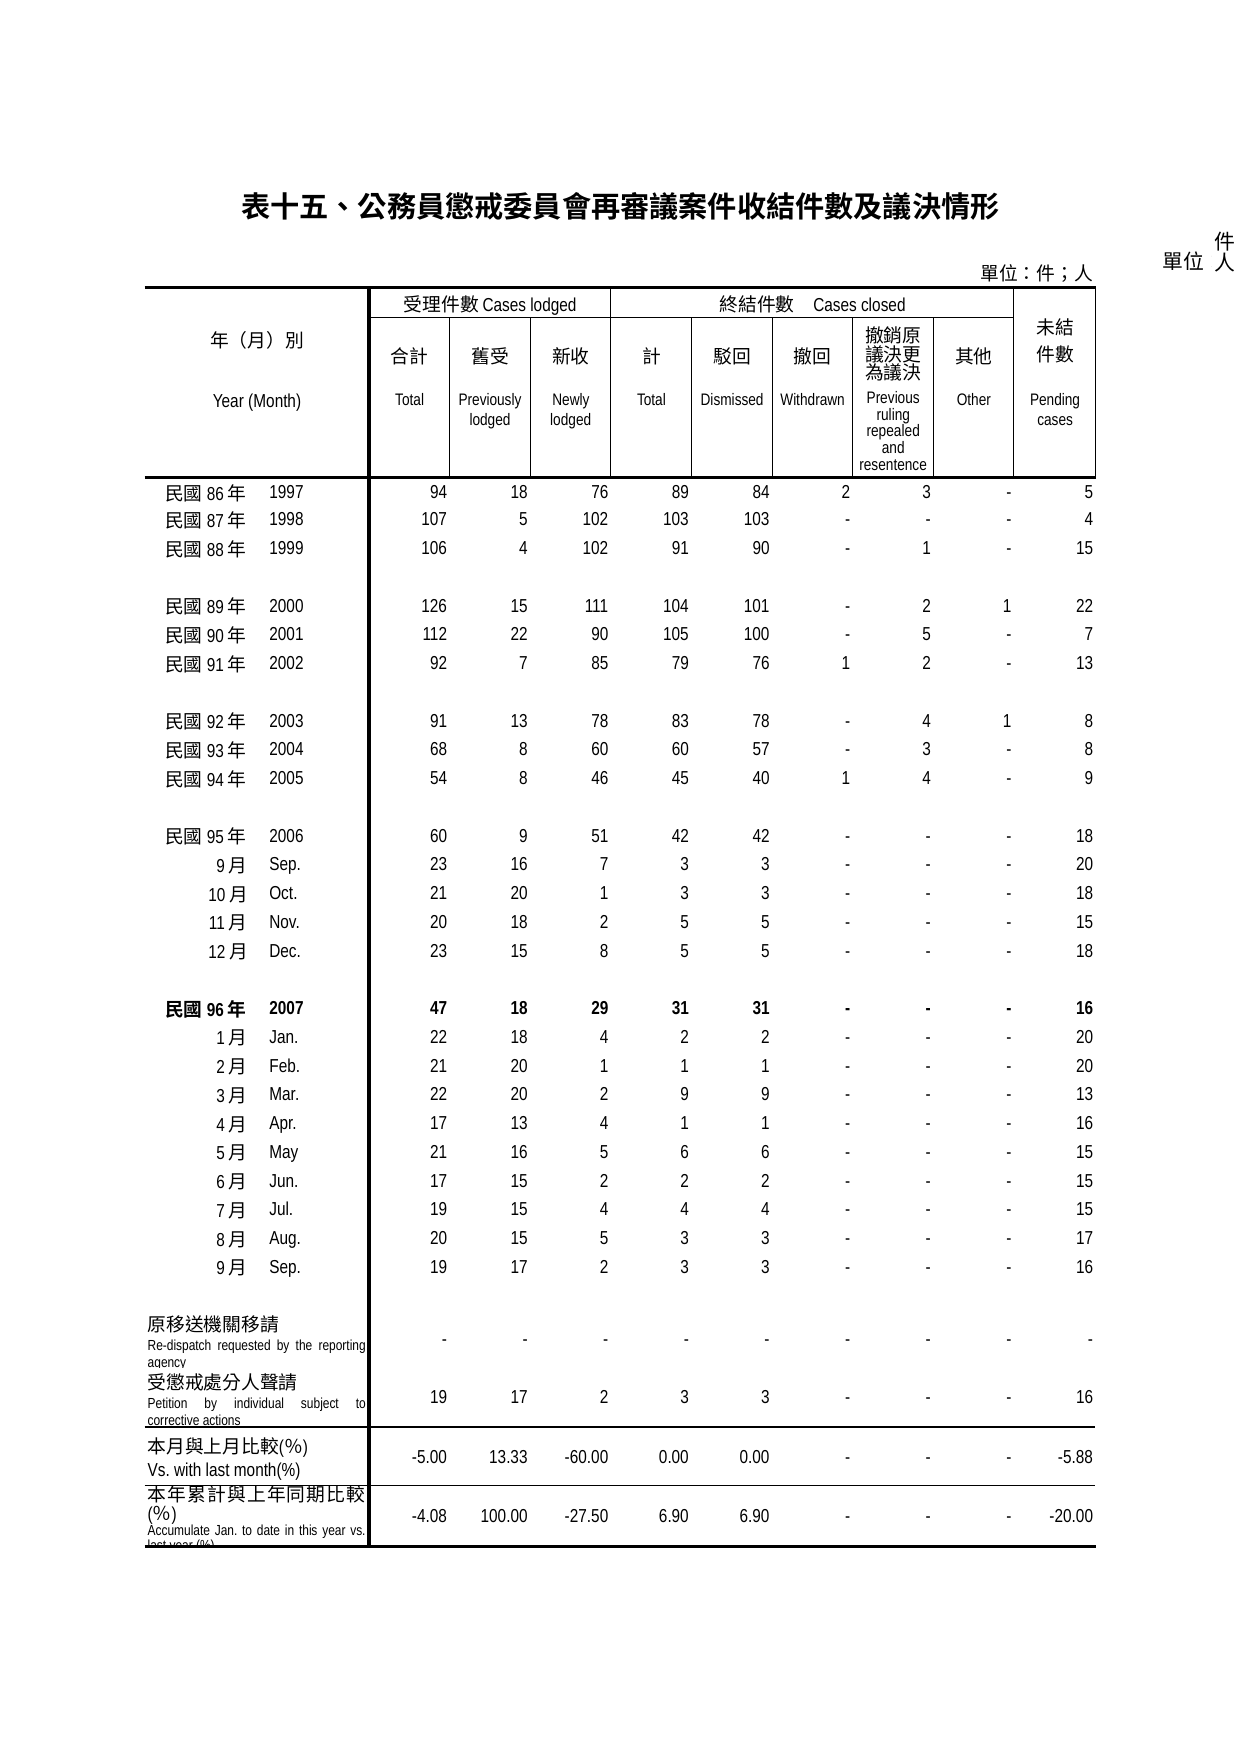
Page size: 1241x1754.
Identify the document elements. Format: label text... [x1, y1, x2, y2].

table_cell - [772, 1310, 853, 1368]
table_cell 1998 [266, 505, 367, 533]
table_cell 2 [691, 1022, 772, 1051]
table_cell 舊受 [450, 318, 530, 390]
table_cell [450, 562, 530, 591]
table_cell 103 [611, 505, 691, 533]
table_cell -4.08 [371, 1486, 449, 1544]
table_cell - [450, 1310, 530, 1368]
table_cell 68 [371, 735, 449, 763]
table_cell - [933, 879, 1014, 907]
table_cell 4 [853, 764, 933, 792]
table_cell 6.90 [611, 1486, 691, 1544]
table_cell - [853, 1252, 933, 1281]
table_cell 20 [1014, 850, 1096, 878]
table_cell 3 [853, 479, 933, 505]
table_cell 78 [691, 706, 772, 735]
table_cell 3月 [145, 1080, 266, 1108]
table_cell 2 [772, 479, 853, 505]
text [1162, 270, 1240, 277]
table_cell - [933, 1428, 1014, 1485]
table_cell [145, 792, 266, 821]
table_cell [611, 562, 691, 591]
table_cell - [933, 821, 1014, 850]
table_cell - [933, 1486, 1014, 1544]
table_cell 16 [1014, 1252, 1096, 1281]
table_cell Previously lodged [450, 390, 530, 473]
table_cell 3 [611, 1368, 691, 1426]
table_cell [933, 965, 1014, 993]
table_cell 106 [371, 534, 449, 562]
table_cell 29 [530, 994, 611, 1022]
table_cell -20.00 [1014, 1485, 1096, 1544]
table_cell [772, 792, 853, 821]
table_cell 17 [1014, 1224, 1096, 1252]
table_cell 9 [691, 1080, 772, 1108]
table_cell [1014, 1281, 1096, 1310]
table_cell 18 [1014, 821, 1096, 850]
table_cell 1999 [266, 534, 367, 562]
table_cell 8 [450, 764, 530, 792]
table_cell Other [934, 390, 1013, 473]
table_cell - [772, 1486, 853, 1544]
table_cell 112 [371, 620, 449, 648]
table_cell - [933, 1109, 1014, 1137]
table_cell - [772, 1051, 853, 1080]
table_cell 6 [611, 1137, 691, 1166]
table_cell [371, 1281, 449, 1310]
table_cell - [933, 907, 1014, 936]
table_cell - [853, 1022, 933, 1051]
table_cell 1 [611, 1109, 691, 1137]
table_cell - [772, 505, 853, 533]
table_cell 4月 [145, 1109, 266, 1137]
table_cell 9月 [145, 850, 266, 878]
table_cell - [691, 1310, 772, 1368]
table_cell 9 [611, 1080, 691, 1108]
table_cell - [772, 1109, 853, 1137]
table_cell 100 [691, 620, 772, 648]
table_cell Apr. [266, 1109, 367, 1137]
table_cell 4 [611, 1195, 691, 1223]
table_cell 2 [691, 1166, 772, 1195]
table_cell - [611, 1310, 691, 1368]
table_cell [691, 1281, 772, 1310]
table_cell - [371, 1310, 449, 1368]
table_cell 8 [1014, 706, 1096, 735]
table_cell 4 [691, 1195, 772, 1223]
table_cell 40 [691, 764, 772, 792]
table_cell 111 [530, 591, 611, 620]
table_cell 126 [371, 591, 449, 620]
table_cell - [772, 1166, 853, 1195]
table_cell [933, 677, 1014, 706]
table_cell 9月 [145, 1252, 266, 1281]
table_cell 17 [450, 1368, 530, 1426]
table_cell [611, 1281, 691, 1310]
table_cell - [772, 994, 853, 1022]
table_cell 16 [1014, 994, 1096, 1022]
table_cell [853, 965, 933, 993]
table_cell - [530, 1310, 611, 1368]
table_cell [266, 562, 367, 591]
table_cell 民國 93年 [145, 735, 266, 763]
table_cell 1 [530, 879, 611, 907]
table_cell 5 [450, 505, 530, 533]
table_cell [772, 1281, 853, 1310]
table_cell 17 [371, 1109, 449, 1137]
table_cell 46 [530, 764, 611, 792]
table_cell 4 [1014, 505, 1096, 533]
table_cell - [933, 1051, 1014, 1080]
table_cell -5.88 [1014, 1426, 1096, 1485]
table_cell Nov. [266, 907, 367, 936]
table_cell 8月 [145, 1224, 266, 1252]
table_cell [933, 562, 1014, 591]
table_cell 57 [691, 735, 772, 763]
table_cell 15 [450, 1166, 530, 1195]
text 件人 [1212, 231, 1240, 274]
table_cell Previous ruling repealed and resentenced [853, 390, 933, 473]
table_cell 2 [853, 591, 933, 620]
table_cell - [853, 1109, 933, 1137]
table_cell - [772, 1022, 853, 1051]
table_cell 15 [1014, 907, 1096, 936]
table_cell [145, 677, 266, 706]
table_cell 23 [371, 936, 449, 965]
table_cell Total [371, 390, 449, 473]
table_cell 19 [371, 1252, 449, 1281]
table_cell 計 [611, 318, 691, 390]
table_cell 10月 [145, 879, 266, 907]
table_cell 13 [1014, 1080, 1096, 1108]
table_cell - [772, 1195, 853, 1223]
table_cell 民國 88年 [145, 534, 266, 562]
table_cell - [1014, 1310, 1096, 1368]
table_cell - [772, 706, 853, 735]
table_cell - [933, 649, 1014, 677]
table_cell - [933, 1137, 1014, 1166]
table_cell 19 [371, 1368, 449, 1426]
table_cell 5 [1014, 479, 1096, 505]
table_cell - [853, 821, 933, 850]
table_cell Pending cases [1014, 390, 1095, 473]
table_cell [450, 792, 530, 821]
table_cell 3 [691, 879, 772, 907]
table_cell - [933, 735, 1014, 763]
table_cell Withdrawn [773, 390, 852, 473]
table_cell -27.50 [530, 1486, 611, 1544]
table_cell 107 [371, 505, 449, 533]
table_cell [1014, 562, 1096, 591]
table_cell 42 [691, 821, 772, 850]
table_cell 1 [691, 1051, 772, 1080]
table_cell [145, 562, 266, 591]
table_cell - [853, 505, 933, 533]
table_cell 15 [1014, 1137, 1096, 1166]
table_cell -5.00 [371, 1428, 449, 1485]
table_cell - [772, 850, 853, 878]
table_cell 民國 95年 [145, 821, 266, 850]
table_cell 5 [691, 936, 772, 965]
table_cell Oct. [266, 879, 367, 907]
table_cell - [933, 1195, 1014, 1223]
table_cell 90 [530, 620, 611, 648]
table_cell 76 [530, 479, 611, 505]
table_cell 5月 [145, 1137, 266, 1166]
table_cell - [933, 620, 1014, 648]
table_cell - [853, 1137, 933, 1166]
table_cell [145, 1281, 266, 1310]
table_cell 18 [1014, 936, 1096, 965]
table_cell - [772, 1137, 853, 1166]
table_cell 20 [450, 1051, 530, 1080]
table_cell 5 [530, 1224, 611, 1252]
table_cell 本月與上月比較(％) Vs. with last month(%) [145, 1428, 367, 1485]
table_cell 100.00 [450, 1486, 530, 1544]
table_cell - [772, 907, 853, 936]
table_cell 1 [933, 591, 1014, 620]
table_cell 13 [450, 1109, 530, 1137]
table_cell 其他 [934, 318, 1013, 390]
table_cell 民國 90年 [145, 620, 266, 648]
table_cell 20 [450, 1080, 530, 1108]
table_cell 22 [450, 620, 530, 648]
table_cell 13 [450, 706, 530, 735]
table_cell 22 [371, 1022, 449, 1051]
table_cell [853, 1281, 933, 1310]
table_cell 84 [691, 479, 772, 505]
table_cell 16 [450, 1137, 530, 1166]
table_cell - [772, 620, 853, 648]
table_cell [530, 1281, 611, 1310]
table_cell 7 [450, 649, 530, 677]
table_cell 22 [371, 1080, 449, 1108]
table_cell 4 [530, 1195, 611, 1223]
table_cell 47 [371, 994, 449, 1022]
table_cell 94 [371, 479, 449, 505]
table_cell - [933, 1252, 1014, 1281]
table_cell [933, 1281, 1014, 1310]
table_cell 撤回 [773, 318, 852, 390]
table_cell 21 [371, 879, 449, 907]
table_cell 民國 87年 [145, 505, 266, 533]
text 單位：件；人 [148, 259, 1092, 286]
table_cell - [772, 936, 853, 965]
table_cell [611, 792, 691, 821]
table_cell 8 [530, 936, 611, 965]
table_cell 15 [1014, 1166, 1096, 1195]
table_cell Total [611, 390, 691, 473]
table_cell 78 [530, 706, 611, 735]
table_cell 2005 [266, 764, 367, 792]
table_cell 受懲戒處分人聲請 Petition by individual subject to corrective actions [145, 1368, 367, 1426]
table_cell [691, 965, 772, 993]
table_cell 民國 96年 [145, 994, 266, 1022]
table_cell Aug. [266, 1224, 367, 1252]
table_cell - [772, 1428, 853, 1485]
table_cell 23 [371, 850, 449, 878]
table_cell 16 [1014, 1368, 1096, 1426]
table_cell 7 [530, 850, 611, 878]
table_cell Year (Month) [145, 390, 367, 473]
table_cell 6.90 [691, 1486, 772, 1544]
table_cell [853, 677, 933, 706]
table_cell 1 [691, 1109, 772, 1137]
table_cell 16 [450, 850, 530, 878]
table_cell [266, 965, 367, 993]
table_cell - [853, 1486, 933, 1544]
table_cell [530, 677, 611, 706]
table_cell 3 [691, 1368, 772, 1426]
table_cell 2000 [266, 591, 367, 620]
table_cell 92 [371, 649, 449, 677]
table_cell 1 [772, 764, 853, 792]
table_cell 5 [691, 907, 772, 936]
table_cell 60 [611, 735, 691, 763]
table_cell 2 [530, 1080, 611, 1108]
table_cell - [933, 1166, 1014, 1195]
table_cell 5 [611, 936, 691, 965]
table_cell Sep. [266, 850, 367, 878]
table_cell 5 [853, 620, 933, 648]
table_cell 新收 [531, 318, 610, 390]
table_cell 2月 [145, 1051, 266, 1080]
table_cell 3 [611, 850, 691, 878]
table_cell [450, 965, 530, 993]
table_header 年（月）別 [145, 289, 367, 390]
table_cell - [772, 1224, 853, 1252]
table_cell 18 [450, 479, 530, 505]
table_cell - [853, 1428, 933, 1485]
table_cell Mar. [266, 1080, 367, 1108]
table_cell 103 [691, 505, 772, 533]
table_cell [691, 562, 772, 591]
table_cell 3 [691, 1224, 772, 1252]
table_cell 1月 [145, 1022, 266, 1051]
table_cell - [772, 591, 853, 620]
table_cell 3 [691, 1252, 772, 1281]
table_cell 6 [691, 1137, 772, 1166]
table_cell - [853, 907, 933, 936]
table_cell 2007 [266, 994, 367, 1022]
table_cell 91 [611, 534, 691, 562]
table_cell 31 [691, 994, 772, 1022]
table_cell 15 [450, 591, 530, 620]
table_cell [266, 677, 367, 706]
table_cell 51 [530, 821, 611, 850]
table_cell 21 [371, 1051, 449, 1080]
table_cell - [853, 879, 933, 907]
table_header 未結 件數 [1014, 289, 1095, 390]
table_cell 104 [611, 591, 691, 620]
table_cell 83 [611, 706, 691, 735]
table_cell 60 [530, 735, 611, 763]
table_cell 22 [1014, 591, 1096, 620]
table_cell - [772, 534, 853, 562]
table_cell 15 [450, 1195, 530, 1223]
table_cell 7 [1014, 620, 1096, 648]
table_cell [530, 965, 611, 993]
table_cell [530, 562, 611, 591]
table_cell 民國 94年 [145, 764, 266, 792]
table_cell - [853, 1080, 933, 1108]
table_cell 16 [1014, 1109, 1096, 1137]
table_cell [371, 562, 449, 591]
table_cell 4 [853, 706, 933, 735]
table_cell 原移送機關移請 Re-dispatch requested by the reporting agency [145, 1310, 367, 1368]
table_cell - [772, 735, 853, 763]
table_cell [853, 562, 933, 591]
table_cell Feb. [266, 1051, 367, 1080]
table_cell 2 [530, 1368, 611, 1426]
table_cell - [853, 1224, 933, 1252]
table_cell 1997 [266, 479, 367, 505]
table_cell - [853, 850, 933, 878]
table_header 終結件數 Cases closed [611, 289, 1013, 317]
table_cell Newly lodged [531, 390, 610, 473]
table_cell 7月 [145, 1195, 266, 1223]
table_cell 2 [611, 1166, 691, 1195]
table_cell - [933, 850, 1014, 878]
table_cell 1 [611, 1051, 691, 1080]
table_cell Dismissed [692, 390, 772, 473]
table_cell 8 [450, 735, 530, 763]
table_cell Jun. [266, 1166, 367, 1195]
table_cell 1 [933, 706, 1014, 735]
table_cell 90 [691, 534, 772, 562]
table_cell - [772, 879, 853, 907]
table_cell [691, 792, 772, 821]
table_cell 79 [611, 649, 691, 677]
table_cell [371, 677, 449, 706]
table_cell - [853, 1310, 933, 1368]
table_cell 31 [611, 994, 691, 1022]
table_cell - [853, 1051, 933, 1080]
table_cell 2 [530, 1166, 611, 1195]
table_cell 13 [1014, 649, 1096, 677]
table_cell - [933, 764, 1014, 792]
table_cell May [266, 1137, 367, 1166]
table_cell - [933, 994, 1014, 1022]
table_cell 76 [691, 649, 772, 677]
table_cell - [853, 1195, 933, 1223]
table_header 受理件數Cases lodged [371, 289, 610, 317]
table_cell [772, 677, 853, 706]
table_cell 民國 89年 [145, 591, 266, 620]
table_cell 15 [450, 936, 530, 965]
table_cell Jul. [266, 1195, 367, 1223]
table_cell - [933, 1224, 1014, 1252]
table_cell [450, 677, 530, 706]
table_cell 5 [611, 907, 691, 936]
table_cell 20 [371, 1224, 449, 1252]
table_cell 1 [530, 1051, 611, 1080]
table_cell 8 [1014, 735, 1096, 763]
table_cell 20 [1014, 1022, 1096, 1051]
table_cell Jan. [266, 1022, 367, 1051]
table_cell 2004 [266, 735, 367, 763]
table_cell 3 [611, 1224, 691, 1252]
table_cell 2002 [266, 649, 367, 677]
table_cell 101 [691, 591, 772, 620]
table_cell 2 [530, 1252, 611, 1281]
table_cell 撤銷原議決更為議決 [853, 318, 933, 390]
table_cell - [772, 1252, 853, 1281]
table_cell - [933, 1022, 1014, 1051]
table_cell - [853, 1368, 933, 1426]
table_cell 15 [450, 1224, 530, 1252]
table_cell 60 [371, 821, 449, 850]
table_cell 54 [371, 764, 449, 792]
table_cell 12月 [145, 936, 266, 965]
table_cell - [772, 1368, 853, 1426]
table_cell 9 [450, 821, 530, 850]
table_cell Sep. [266, 1252, 367, 1281]
table_cell 15 [1014, 1195, 1096, 1223]
table_cell - [853, 936, 933, 965]
table_cell [371, 965, 449, 993]
table_cell 89 [611, 479, 691, 505]
table_cell 3 [611, 1252, 691, 1281]
table_cell [450, 1281, 530, 1310]
table_cell 2006 [266, 821, 367, 850]
table_cell - [933, 1310, 1014, 1368]
table_cell 21 [371, 1137, 449, 1166]
table_cell - [772, 1080, 853, 1108]
table_cell 3 [611, 879, 691, 907]
table_cell 102 [530, 505, 611, 533]
table_cell 4 [530, 1109, 611, 1137]
table_cell 105 [611, 620, 691, 648]
table_cell 19 [371, 1195, 449, 1223]
table_cell [691, 677, 772, 706]
table_cell 駁回 [692, 318, 772, 390]
table_cell 4 [450, 534, 530, 562]
table_cell 18 [450, 1022, 530, 1051]
table_cell 1 [772, 649, 853, 677]
table_cell 18 [450, 907, 530, 936]
table_cell 20 [450, 879, 530, 907]
table_cell 民國 92年 [145, 706, 266, 735]
table_cell [145, 965, 266, 993]
table_cell [853, 792, 933, 821]
table_cell [611, 677, 691, 706]
text 單位： [1162, 245, 1212, 270]
table_cell 1 [853, 534, 933, 562]
table_cell 18 [1014, 879, 1096, 907]
table_cell [933, 792, 1014, 821]
table_cell [1014, 677, 1096, 706]
table_cell 5 [530, 1137, 611, 1166]
table_cell [1014, 792, 1096, 821]
table_cell 9 [1014, 764, 1096, 792]
table_cell 18 [450, 994, 530, 1022]
table_cell 2 [530, 907, 611, 936]
table_cell - [853, 1166, 933, 1195]
table_cell - [933, 1080, 1014, 1108]
table_cell [772, 562, 853, 591]
table_cell 合計 [371, 318, 449, 390]
table_cell 17 [371, 1166, 449, 1195]
table_cell 2 [853, 649, 933, 677]
table_cell 102 [530, 534, 611, 562]
table_cell [371, 792, 449, 821]
table_cell - [772, 821, 853, 850]
table_cell - [933, 534, 1014, 562]
table_cell 2003 [266, 706, 367, 735]
table_cell 2 [611, 1022, 691, 1051]
table_cell 0.00 [691, 1428, 772, 1485]
table_cell - [853, 994, 933, 1022]
table_cell 3 [853, 735, 933, 763]
table_cell 11月 [145, 907, 266, 936]
table_cell 2001 [266, 620, 367, 648]
table_cell 民國 86年 [145, 479, 266, 505]
table_cell 13.33 [450, 1428, 530, 1485]
table_cell - [933, 505, 1014, 533]
table_cell -60.00 [530, 1428, 611, 1485]
table_cell 0.00 [611, 1428, 691, 1485]
table_cell [266, 792, 367, 821]
table_cell [266, 1281, 367, 1310]
table_cell 42 [611, 821, 691, 850]
table_cell 4 [530, 1022, 611, 1051]
table_cell 20 [1014, 1051, 1096, 1080]
table_cell [772, 965, 853, 993]
table_cell [611, 965, 691, 993]
text 表十五、公務員懲戒委員會再審議案件收結件數及議決情形 [148, 183, 1092, 225]
table_cell - [933, 936, 1014, 965]
table_cell 91 [371, 706, 449, 735]
table_cell 45 [611, 764, 691, 792]
table_cell Dec. [266, 936, 367, 965]
table_cell [1014, 965, 1096, 993]
table_cell 85 [530, 649, 611, 677]
table_cell - [933, 479, 1014, 505]
table_cell 3 [691, 850, 772, 878]
table_cell 17 [450, 1252, 530, 1281]
table_cell 15 [1014, 534, 1096, 562]
table_cell 20 [371, 907, 449, 936]
table_cell [530, 792, 611, 821]
table_cell - [933, 1368, 1014, 1426]
table_cell 民國 91年 [145, 649, 266, 677]
table_cell 6月 [145, 1166, 266, 1195]
table_cell 本年累計與上年同期比較(％) Accumulate Jan. to date in this year vs. last year (%) [145, 1486, 367, 1544]
